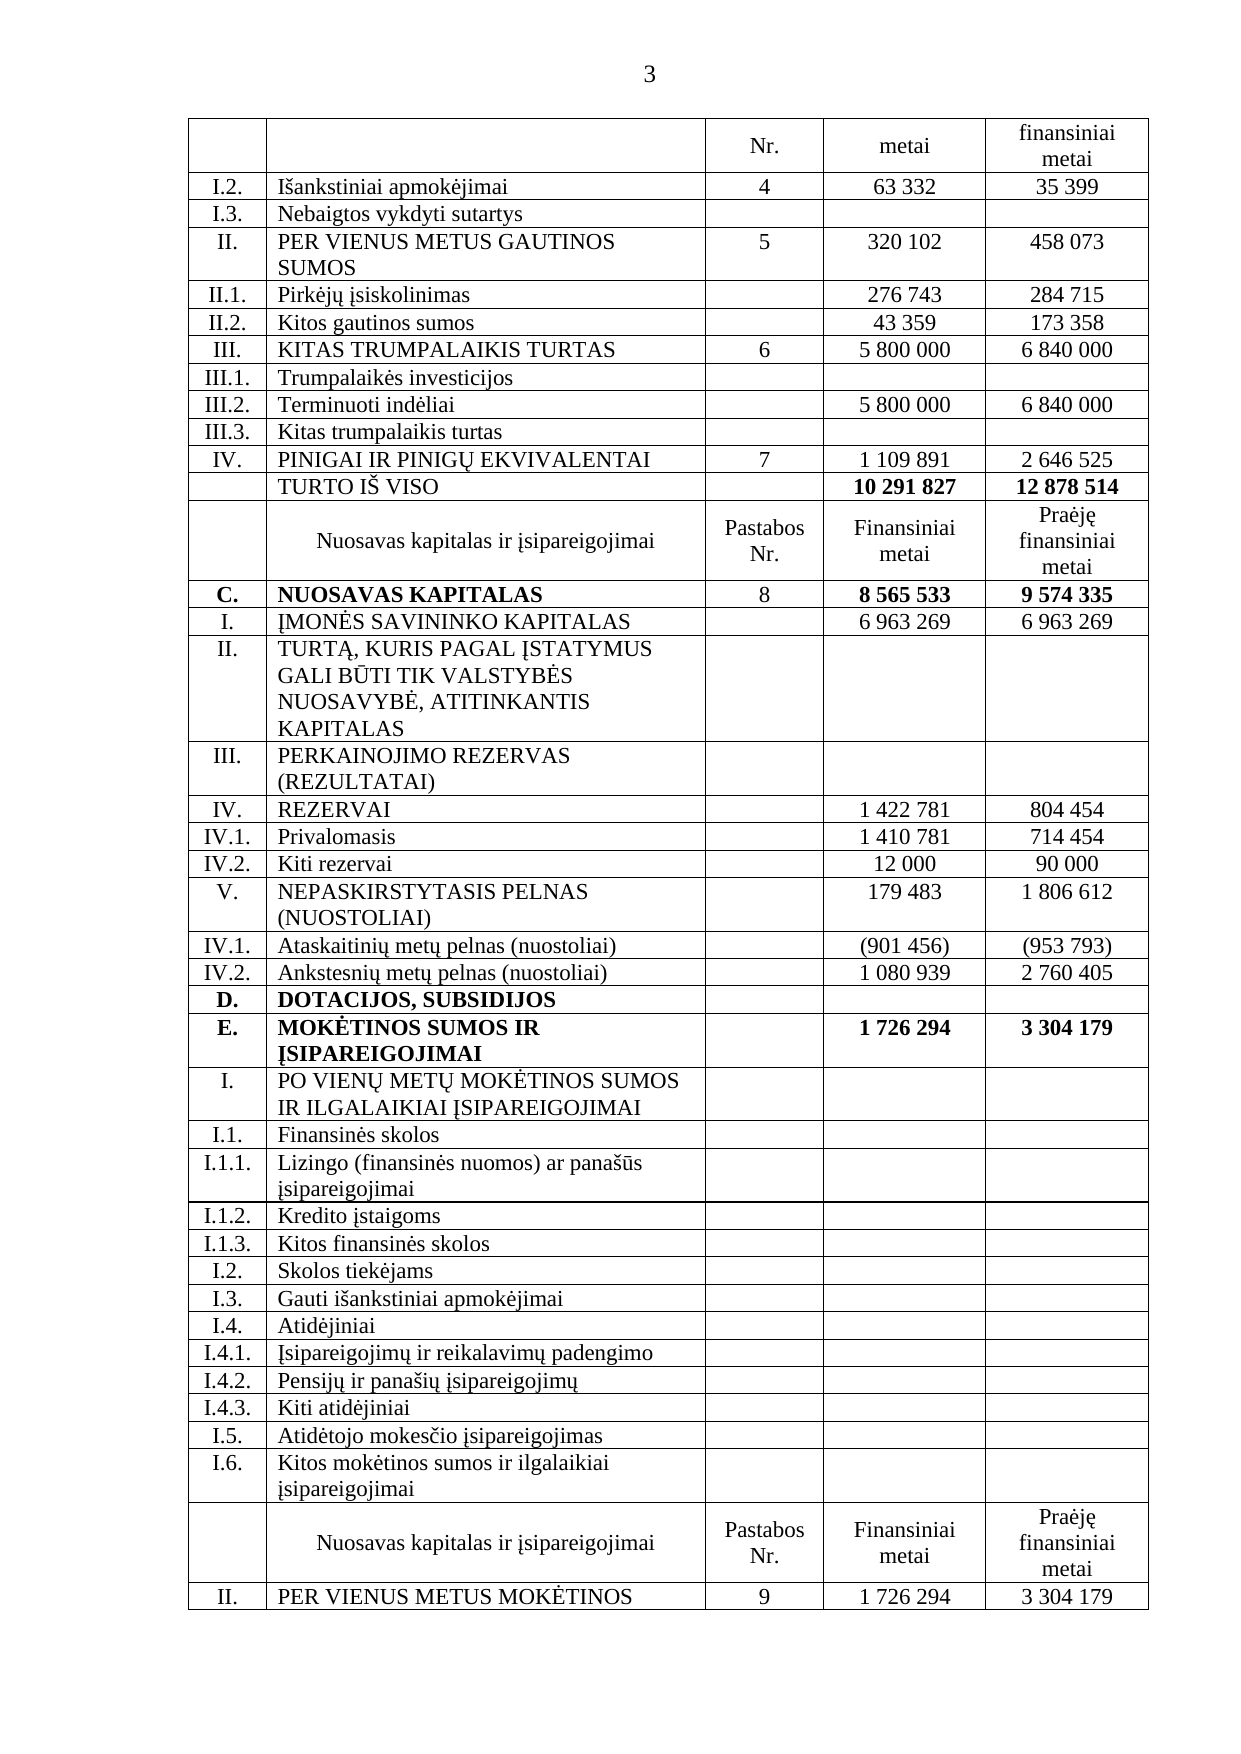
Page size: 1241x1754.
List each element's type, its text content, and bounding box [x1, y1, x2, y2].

table_cell [189, 501, 266, 580]
table_cell 63 332 [824, 173, 985, 199]
table_cell 9 574 335 [986, 581, 1148, 607]
table_cell [986, 1068, 1148, 1120]
table_cell [986, 1230, 1148, 1256]
table_cell III.2. [189, 391, 266, 417]
table_cell I.4.1. [189, 1340, 266, 1366]
table_cell [824, 1285, 985, 1311]
table_cell [986, 742, 1148, 795]
table_cell [986, 1394, 1148, 1421]
table_cell [986, 1149, 1148, 1201]
table_cell [824, 364, 985, 390]
table_cell 6 963 269 [986, 608, 1148, 634]
table_cell 1 109 891 [824, 446, 985, 472]
table_cell 320 102 [824, 228, 985, 280]
table_cell [706, 1230, 823, 1256]
table_cell [824, 1449, 985, 1502]
table_cell 6 963 269 [824, 608, 985, 634]
table_cell Privalomasis [267, 823, 705, 849]
table_cell IV.1. [189, 932, 266, 958]
table_cell MOKĖTINOS SUMOS IR ĮSIPAREIGOJIMAI [267, 1014, 705, 1067]
table_cell I.4.3. [189, 1394, 266, 1421]
table_cell II. [189, 1583, 266, 1609]
table_cell [706, 473, 823, 499]
table_cell 5 800 000 [824, 336, 985, 363]
table_cell [824, 1422, 985, 1448]
table_cell 1 422 781 [824, 796, 985, 822]
table_cell [824, 986, 985, 1013]
table_cell 4 [706, 173, 823, 199]
table_cell (953 793) [986, 932, 1148, 958]
table_cell [824, 1203, 985, 1229]
table_cell IV.2. [189, 851, 266, 877]
table_cell 173 358 [986, 309, 1148, 335]
table_cell Ataskaitinių metų pelnas (nuostoliai) [267, 932, 705, 958]
table_cell I.2. [189, 173, 266, 199]
table_cell [824, 1121, 985, 1148]
table_cell IV.1. [189, 823, 266, 849]
table_cell III. [189, 336, 266, 363]
table_cell Nr. [706, 119, 823, 172]
table_cell I.3. [189, 200, 266, 227]
table_cell Kredito įstaigoms [267, 1203, 705, 1229]
table_cell 10 291 827 [824, 473, 985, 499]
table_cell [986, 986, 1148, 1013]
table_cell Nebaigtos vykdyti sutartys [267, 200, 705, 227]
table_cell [706, 391, 823, 417]
table_cell [986, 419, 1148, 445]
table_cell [706, 364, 823, 390]
table_cell 8 565 533 [824, 581, 985, 607]
table_cell [706, 1068, 823, 1120]
table_cell [706, 1203, 823, 1229]
table_cell 2 760 405 [986, 959, 1148, 985]
table_cell Pensijų ir panašių įsipareigojimų [267, 1367, 705, 1393]
table_cell [706, 959, 823, 985]
table_cell Finansinės skolos [267, 1121, 705, 1148]
table_cell 458 073 [986, 228, 1148, 280]
table_cell [706, 1285, 823, 1311]
table_cell [706, 1394, 823, 1421]
table_cell 12 878 514 [986, 473, 1148, 499]
table_cell NEPASKIRSTYTASIS PELNAS (NUOSTOLIAI) [267, 878, 705, 931]
table_cell [706, 878, 823, 931]
table_cell Kitas trumpalaikis turtas [267, 419, 705, 445]
table_cell E. [189, 1014, 266, 1067]
table_cell [824, 1340, 985, 1366]
table_cell I.1.3. [189, 1230, 266, 1256]
table_cell [824, 1394, 985, 1421]
table_cell 1 410 781 [824, 823, 985, 849]
table_cell 276 743 [824, 281, 985, 308]
table_cell [706, 986, 823, 1013]
table_cell [986, 1367, 1148, 1393]
table_cell 2 646 525 [986, 446, 1148, 472]
table_cell [706, 608, 823, 634]
table_cell Nuosavas kapitalas ir įsipareigojimai [267, 1503, 705, 1582]
table_cell metai [824, 119, 985, 172]
table_cell Kiti atidėjiniai [267, 1394, 705, 1421]
table_cell [706, 851, 823, 877]
table_cell [189, 119, 266, 172]
table_cell [986, 1203, 1148, 1229]
table_cell Kitos finansinės skolos [267, 1230, 705, 1256]
table_cell IV.2. [189, 959, 266, 985]
table_cell Ankstesnių metų pelnas (nuostoliai) [267, 959, 705, 985]
table_cell 8 [706, 581, 823, 607]
table_cell (901 456) [824, 932, 985, 958]
table_cell 43 359 [824, 309, 985, 335]
table_cell Pirkėjų įsiskolinimas [267, 281, 705, 308]
table_cell [706, 742, 823, 795]
table_cell Terminuoti indėliai [267, 391, 705, 417]
table_cell PO VIENŲ METŲ MOKĖTINOS SUMOS IR ILGALAIKIAI ĮSIPAREIGOJIMAI [267, 1068, 705, 1120]
table_cell [824, 1149, 985, 1201]
table_cell REZERVAI [267, 796, 705, 822]
table_cell 6 840 000 [986, 336, 1148, 363]
table_cell [824, 1312, 985, 1338]
table_cell [706, 796, 823, 822]
table_cell Išankstiniai apmokėjimai [267, 173, 705, 199]
table_cell D. [189, 986, 266, 1013]
table_cell [824, 1367, 985, 1393]
table_cell Pastabos Nr. [706, 1503, 823, 1582]
table_cell [706, 419, 823, 445]
table_cell finansiniai metai [986, 119, 1148, 172]
table_cell 1 806 612 [986, 878, 1148, 931]
table_cell [824, 1068, 985, 1120]
table_cell [824, 742, 985, 795]
table_cell [706, 1312, 823, 1338]
table_cell III. [189, 742, 266, 795]
table_cell [986, 1422, 1148, 1448]
table_cell Trumpalaikės investicijos [267, 364, 705, 390]
table_cell 1 726 294 [824, 1014, 985, 1067]
table_cell III.3. [189, 419, 266, 445]
table_cell [824, 200, 985, 227]
table_cell V. [189, 878, 266, 931]
table_cell [706, 1121, 823, 1148]
table_cell Praėję finansiniai metai [986, 501, 1148, 580]
table_cell NUOSAVAS KAPITALAS [267, 581, 705, 607]
table_cell I.4. [189, 1312, 266, 1338]
table_cell 714 454 [986, 823, 1148, 849]
table_cell [706, 1149, 823, 1201]
table_cell [824, 419, 985, 445]
table_cell [824, 1230, 985, 1256]
table_cell I.4.2. [189, 1367, 266, 1393]
table_cell C. [189, 581, 266, 607]
table_cell [986, 1312, 1148, 1338]
table_cell [706, 200, 823, 227]
table_cell 3 304 179 [986, 1014, 1148, 1067]
table_cell Atidėtojo mokesčio įsipareigojimas [267, 1422, 705, 1448]
table_cell I. [189, 608, 266, 634]
table_cell DOTACIJOS, SUBSIDIJOS [267, 986, 705, 1013]
table_cell I.5. [189, 1422, 266, 1448]
table_cell [824, 636, 985, 741]
table_cell [986, 200, 1148, 227]
table_cell [706, 1367, 823, 1393]
table_cell TURTO IŠ VISO [267, 473, 705, 499]
table_cell 6 840 000 [986, 391, 1148, 417]
table_cell [189, 1503, 266, 1582]
table_cell 179 483 [824, 878, 985, 931]
table_cell 35 399 [986, 173, 1148, 199]
table_cell [706, 309, 823, 335]
table_cell [706, 1422, 823, 1448]
table_cell Kiti rezervai [267, 851, 705, 877]
table_cell 6 [706, 336, 823, 363]
table_cell PER VIENUS METUS GAUTINOS SUMOS [267, 228, 705, 280]
table_cell II. [189, 228, 266, 280]
table_cell [986, 1340, 1148, 1366]
table_cell IV. [189, 796, 266, 822]
table_cell [986, 1285, 1148, 1311]
table_cell [706, 1340, 823, 1366]
table_cell 9 [706, 1583, 823, 1609]
table_cell Kitos gautinos sumos [267, 309, 705, 335]
table_cell Finansiniai metai [824, 501, 985, 580]
table_cell 3 304 179 [986, 1583, 1148, 1609]
table_cell PINIGAI IR PINIGŲ EKVIVALENTAI [267, 446, 705, 472]
table_cell Praėję finansiniai metai [986, 1503, 1148, 1582]
table_cell I.1. [189, 1121, 266, 1148]
table_cell III.1. [189, 364, 266, 390]
table_cell Kitos mokėtinos sumos ir ilgalaikiai įsipareigojimai [267, 1449, 705, 1502]
table_cell [824, 1257, 985, 1284]
table_cell [986, 1449, 1148, 1502]
table_cell [706, 1257, 823, 1284]
table_cell I.1.2. [189, 1203, 266, 1229]
table_cell [189, 473, 266, 499]
table_cell KITAS TRUMPALAIKIS TURTAS [267, 336, 705, 363]
table_cell [706, 1449, 823, 1502]
table_cell I. [189, 1068, 266, 1120]
table_cell 284 715 [986, 281, 1148, 308]
table_cell 1 080 939 [824, 959, 985, 985]
table_cell II.2. [189, 309, 266, 335]
table_cell II.1. [189, 281, 266, 308]
table_cell I.6. [189, 1449, 266, 1502]
table_cell Gauti išankstiniai apmokėjimai [267, 1285, 705, 1311]
table_cell TURTĄ, KURIS PAGAL ĮSTATYMUS GALI BŪTI TIK VALSTYBĖS NUOSAVYBĖ, ATITINKANTIS KAPITALAS [267, 636, 705, 741]
table_cell [706, 823, 823, 849]
table_cell PER VIENUS METUS MOKĖTINOS [267, 1583, 705, 1609]
table_cell [986, 1121, 1148, 1148]
table_cell Nuosavas kapitalas ir įsipareigojimai [267, 501, 705, 580]
table_cell [706, 281, 823, 308]
table_cell 90 000 [986, 851, 1148, 877]
table_cell ĮMONĖS SAVININKO KAPITALAS [267, 608, 705, 634]
table_cell Lizingo (finansinės nuomos) ar panašūs įsipareigojimai [267, 1149, 705, 1201]
table_cell I.3. [189, 1285, 266, 1311]
table_cell 1 726 294 [824, 1583, 985, 1609]
table_cell 12 000 [824, 851, 985, 877]
table_cell [706, 1014, 823, 1067]
table_cell IV. [189, 446, 266, 472]
table_cell I.2. [189, 1257, 266, 1284]
table_cell II. [189, 636, 266, 741]
table_cell Atidėjiniai [267, 1312, 705, 1338]
table_cell Finansiniai metai [824, 1503, 985, 1582]
table_cell [706, 636, 823, 741]
table_cell [706, 932, 823, 958]
table_cell Skolos tiekėjams [267, 1257, 705, 1284]
table_cell [986, 1257, 1148, 1284]
table_cell [986, 364, 1148, 390]
table_cell 7 [706, 446, 823, 472]
table_cell Įsipareigojimų ir reikalavimų padengimo [267, 1340, 705, 1366]
table_cell PERKAINOJIMO REZERVAS (REZULTATAI) [267, 742, 705, 795]
table_cell 5 800 000 [824, 391, 985, 417]
table_cell I.1.1. [189, 1149, 266, 1201]
table_cell [986, 636, 1148, 741]
table_cell Pastabos Nr. [706, 501, 823, 580]
table_cell [267, 119, 705, 172]
table_cell 5 [706, 228, 823, 280]
table_cell 804 454 [986, 796, 1148, 822]
